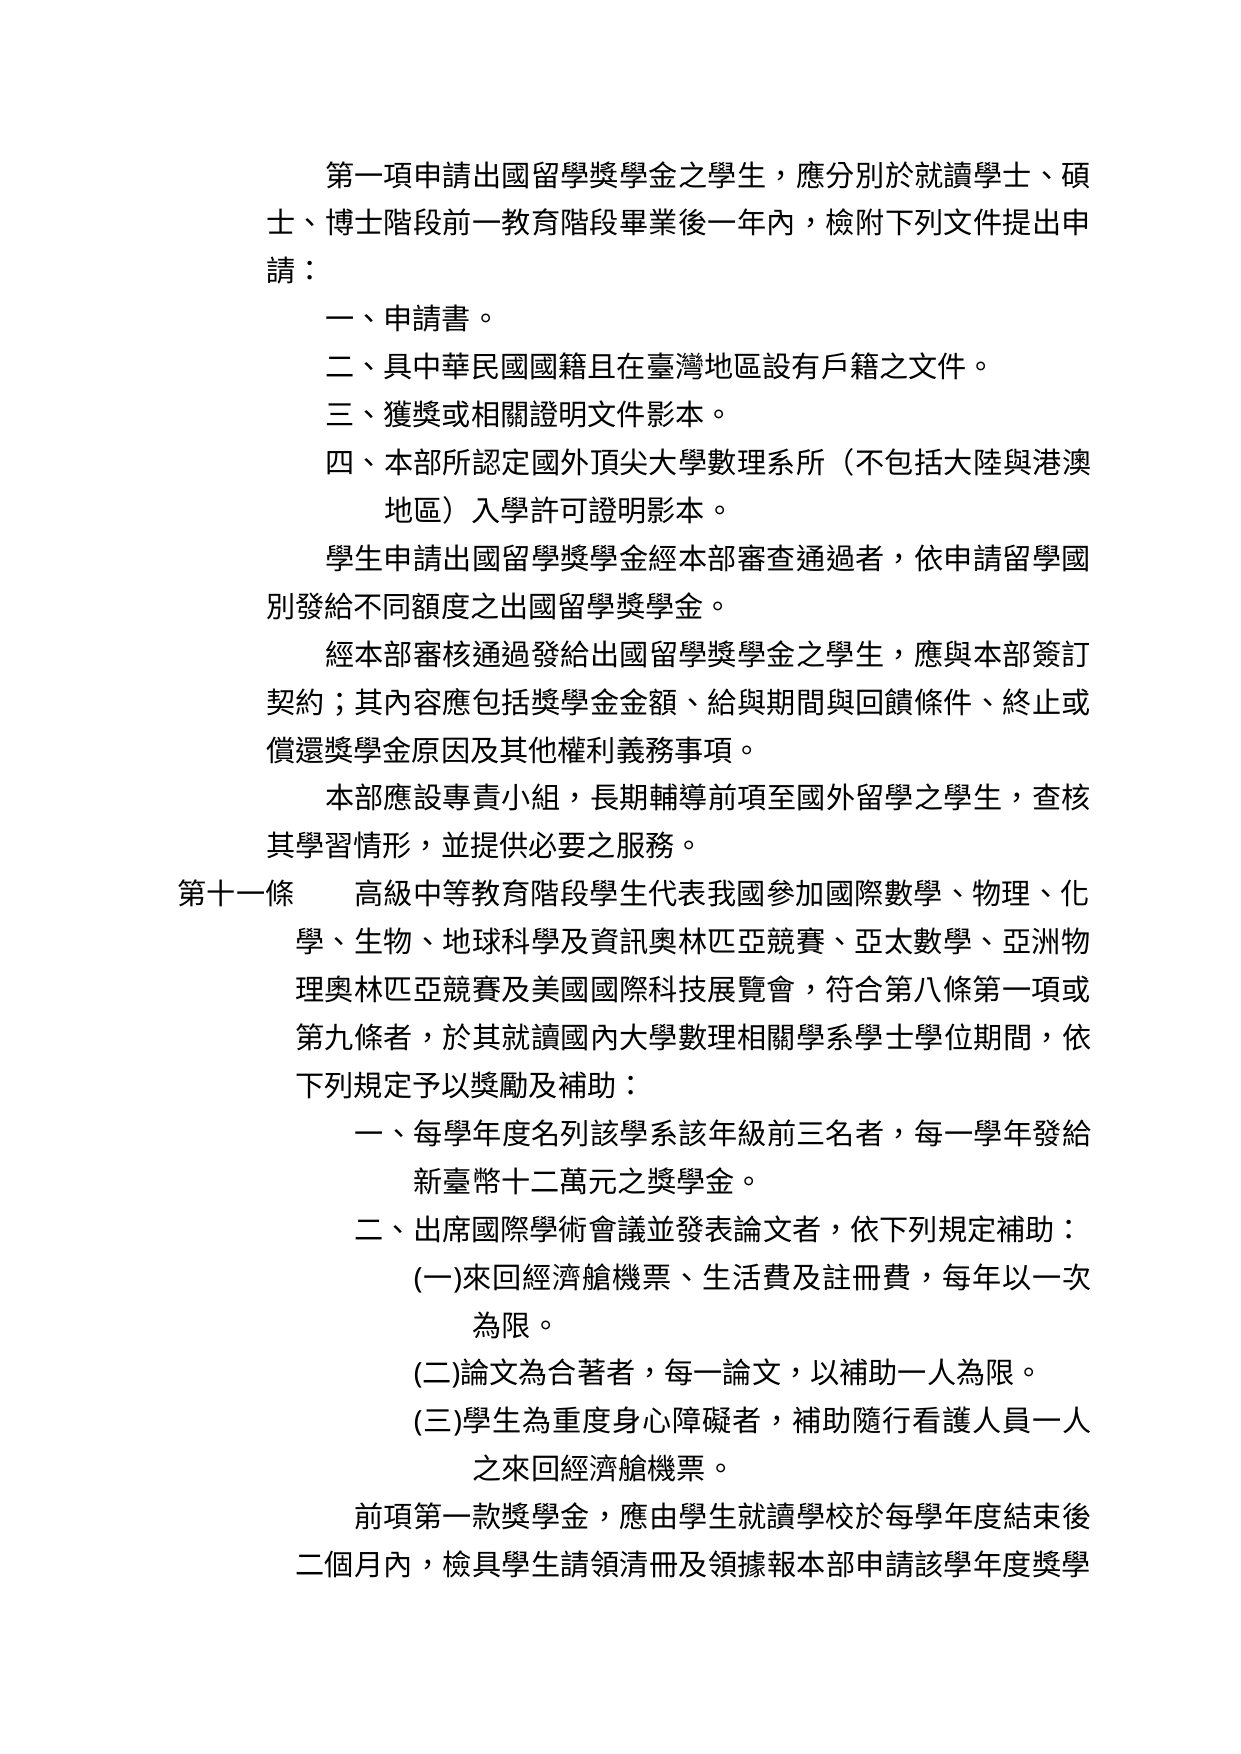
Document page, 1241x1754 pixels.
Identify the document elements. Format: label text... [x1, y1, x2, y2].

text 一、每學年度名列該學系該年級前三名者，每一學年發給新臺幣十二萬元之獎學金。 [354, 1106, 1092, 1202]
text 四、本部所認定國外頂尖大學數理系所（不包括大陸與港澳地區）入學許可證明影本。 [325, 435, 1092, 531]
text 第一項申請出國留學獎學金之學生，應分別於就讀學士、碩士、博士階段前一教育階段畢業後一年內，檢附下列文件提出申請： [266, 148, 1092, 291]
text 學生申請出國留學獎學金經本部審查通過者，依申請留學國別發給不同額度之出國留學獎學金。 [266, 531, 1092, 627]
text (二)論文為合著者，每一論文，以補助一人為限。 [413, 1346, 1092, 1393]
text 二、出席國際學術會議並發表論文者，依下列規定補助： [354, 1202, 1092, 1250]
text 二、具中華民國國籍且在臺灣地區設有戶籍之文件。 [325, 339, 1092, 387]
text (三)學生為重度身心障礙者，補助隨行看護人員一人之來回經濟艙機票。 [413, 1393, 1092, 1489]
text 前項第一款獎學金，應由學生就讀學校於每學年度結束後二個月內，檢具學生請領清冊及領據報本部申請該學年度獎學 [295, 1489, 1092, 1585]
text 經本部審核通過發給出國留學獎學金之學生，應與本部簽訂契約；其內容應包括獎學金金額、給與期間與回饋條件、終止或償還獎學金原因及其他權利義務事項。 [266, 627, 1092, 771]
text 三、獲獎或相關證明文件影本。 [325, 387, 1092, 435]
text 本部應設專責小組，長期輔導前項至國外留學之學生，查核其學習情形，並提供必要之服務。 [266, 771, 1092, 866]
text (一)來回經濟艙機票、生活費及註冊費，每年以一次為限。 [413, 1250, 1092, 1346]
text 第十一條 高級中等教育階段學生代表我國參加國際數學、物理、化學、生物、地球科學及資訊奧林匹亞競賽、亞太數學、亞洲物理奧林匹亞競賽及美國國際科技展覽會，符合第八條第一項或第九條者，於其就讀國內大學數理相關學系學士學位期間，依下列規定予以獎勵及補助： [177, 866, 1092, 1106]
text 一、申請書。 [325, 291, 1092, 339]
